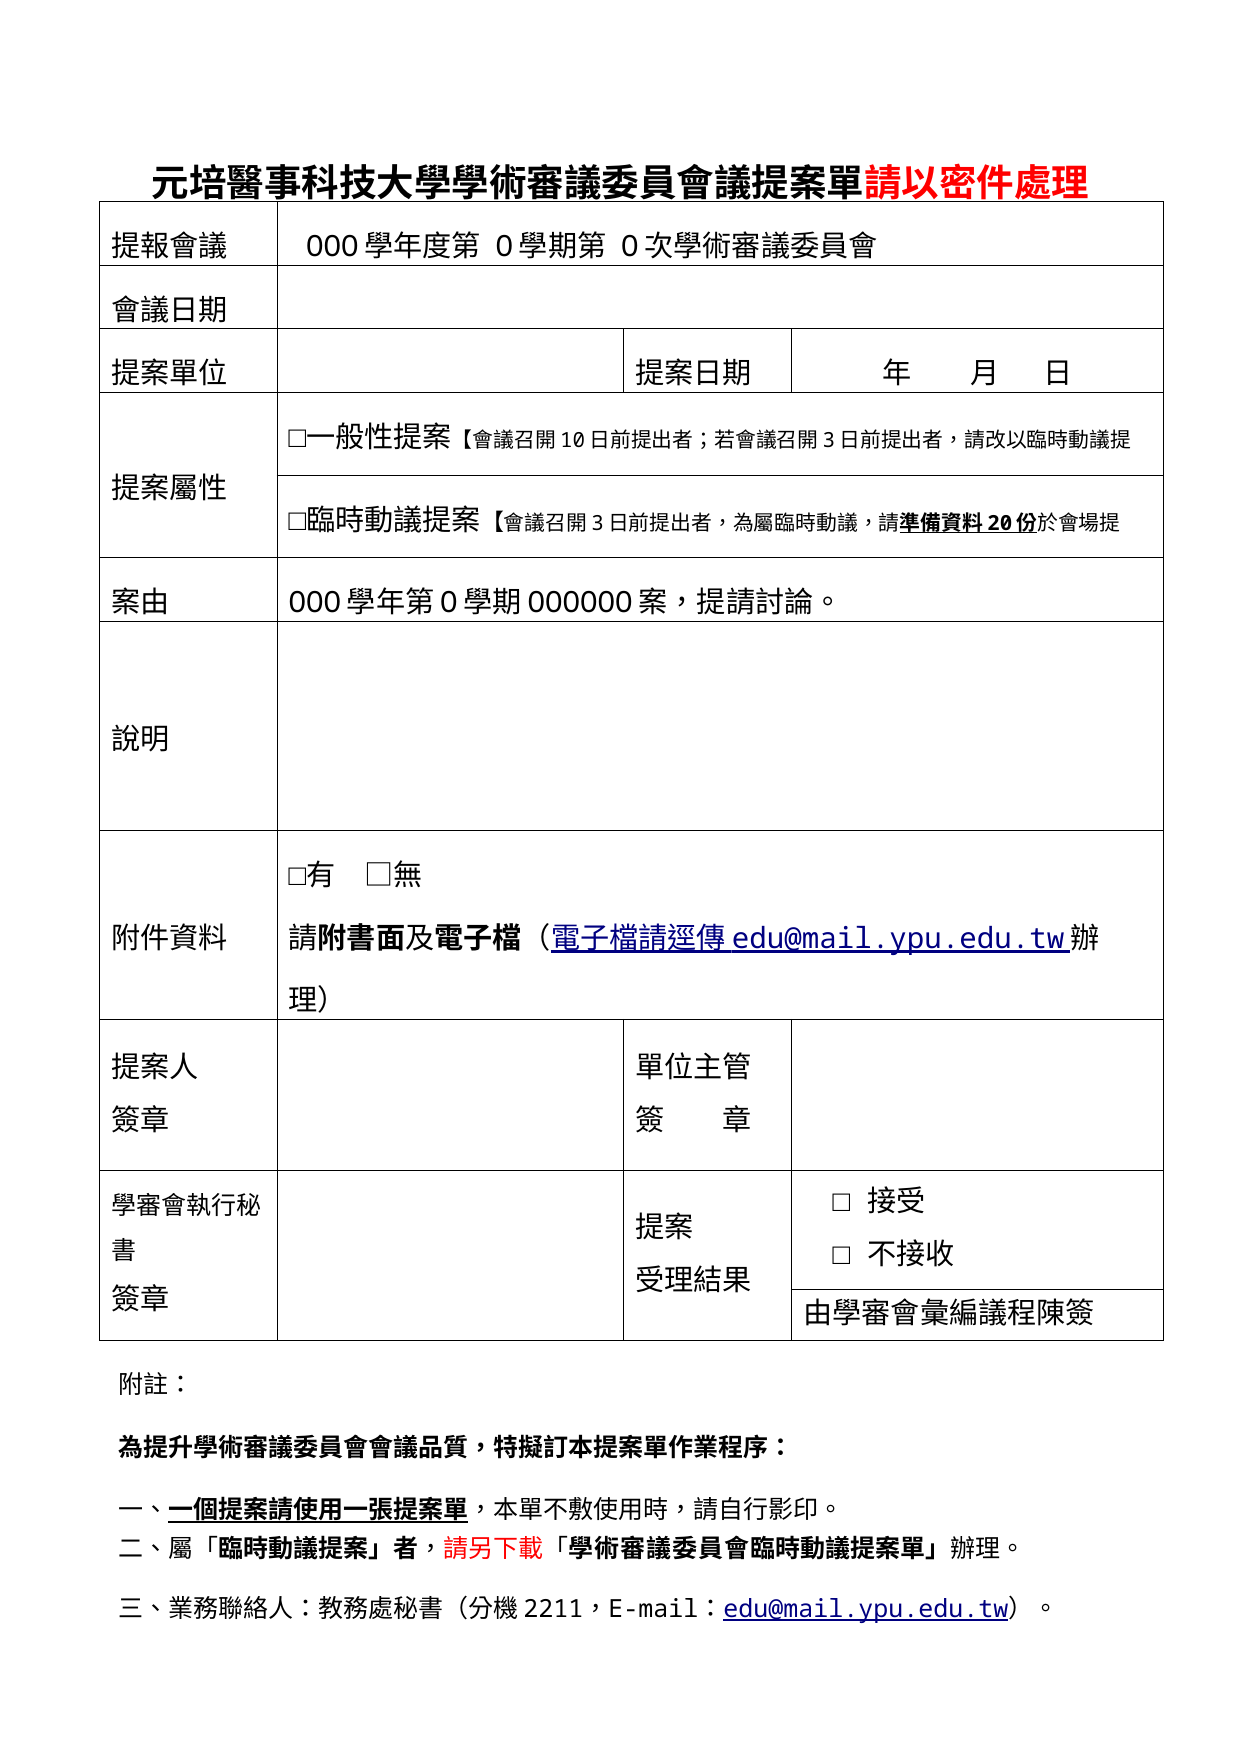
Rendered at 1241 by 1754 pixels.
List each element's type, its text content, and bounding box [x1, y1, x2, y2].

table_cell [278, 329, 623, 392]
text 二、屬「臨時動議提案」者，請另下載「學術審議委員會臨時動議提案單」辦理。 [118, 1529, 1122, 1565]
text 三、業務聯絡人：教務處秘書（分機2211，E-mail：edu@mail.ypu.edu.tw）。 [118, 1565, 1122, 1627]
table_cell 會議日期 [100, 266, 277, 328]
text 一、一個提案請使用一張提案單，本單不敷使用時，請自行影印。 [118, 1466, 1122, 1529]
table_header OOO學年度第 O學期第 O次學術審議委員會 [278, 202, 1163, 265]
text 為提升學術審議委員會會議品質，特擬訂本提案單作業程序： [118, 1404, 1122, 1466]
table_cell 案由 [100, 558, 277, 621]
table_cell □一般性提案【會議召開10日前提出者；若會議召開3日前提出者，請改以臨時動議提案】 [278, 393, 1163, 474]
table_cell 提案 受理結果 [624, 1171, 791, 1340]
text 元培醫事科技大學學術審議委員會議提案單請以密件處理 [118, 139, 1122, 201]
table_cell 附件資料 [100, 831, 277, 1019]
table_cell 提案屬性 [100, 393, 277, 557]
table_cell □ 接受 □ 不接收 [792, 1171, 1163, 1288]
table_cell □臨時動議提案【會議召開3日前提出者，為屬臨時動議，請準備資料20份於會場提供】 [278, 476, 1163, 557]
text 附註： [118, 1341, 1122, 1404]
table_cell [278, 1171, 623, 1340]
table_cell 年 月 日 [792, 329, 1163, 392]
table_cell OOO學年第O學期OOOOOO案，提請討論。 [278, 558, 1163, 621]
table_cell □有 □無 請附書面及電子檔（電子檔請逕傳edu@mail.ypu.edu.tw辦理） [278, 831, 1163, 1019]
table_header 提報會議 [100, 202, 277, 265]
table_cell 提案單位 [100, 329, 277, 392]
table_cell [792, 1020, 1163, 1170]
table_cell 說明 [100, 622, 277, 830]
table_cell 提案日期 [624, 329, 791, 392]
table_cell 由學審會彙編議程陳簽 [792, 1290, 1163, 1340]
table_cell [278, 1020, 623, 1170]
table_cell 學審會執行秘書 簽章 [100, 1171, 277, 1340]
table_cell [278, 622, 1163, 830]
table_cell [278, 266, 1163, 328]
table_cell 單位主管 簽 章 [624, 1020, 791, 1170]
table_cell 提案人 簽章 [100, 1020, 277, 1170]
